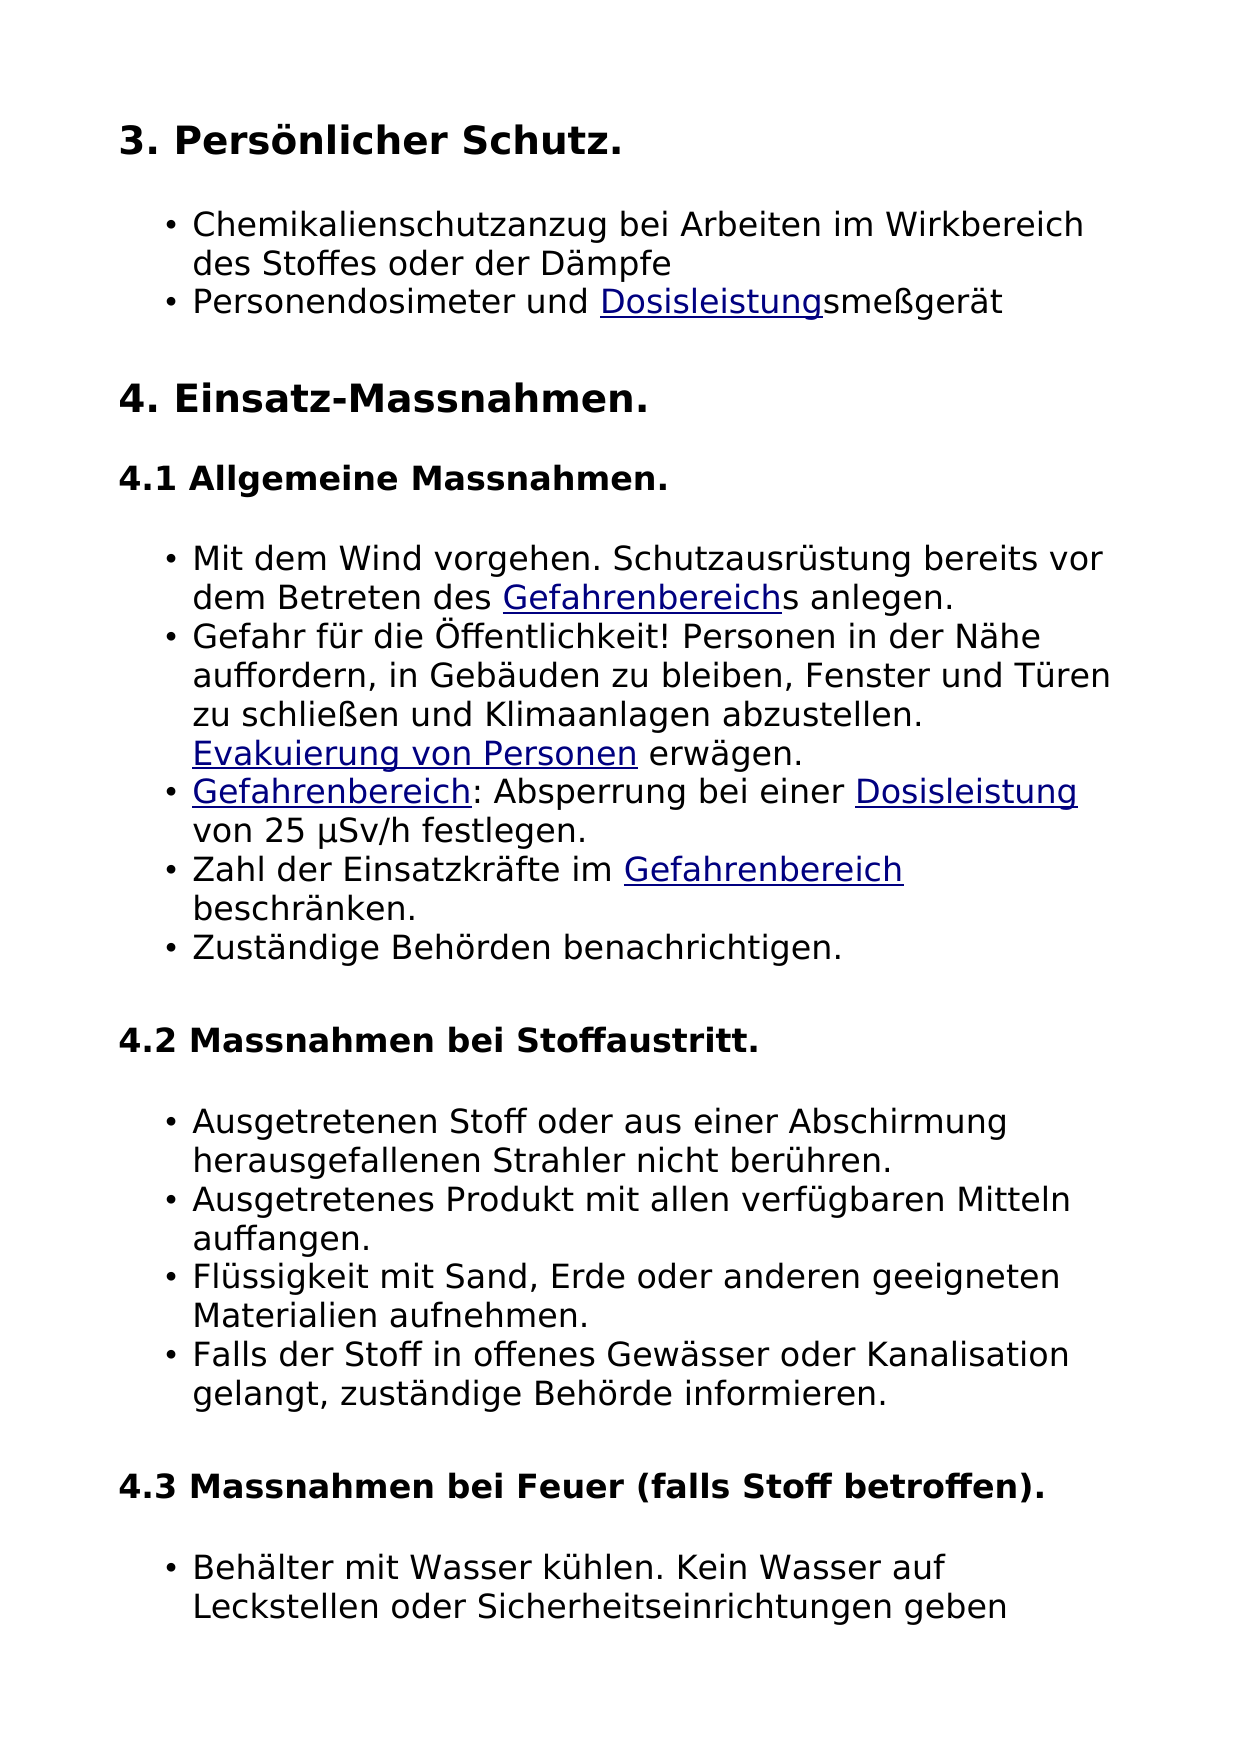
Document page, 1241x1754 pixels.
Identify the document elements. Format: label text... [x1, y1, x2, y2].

subtitle 4.1 Allgemeine Massnahmen. [118, 459, 1122, 498]
subtitle 4.2 Massnahmen bei Stoffaustritt. [118, 1022, 1122, 1061]
list Flüssigkeit mit Sand, Erde oder anderen geeigneten Materialien aufnehmen. [177, 1258, 1122, 1336]
list Gefahr für die Öffentlichkeit! Personen in der Nähe auffordern, in Gebäuden zu bleiben, Fenster und Türen zu schließen und Klimaanlagen abzustellen. Evakuierung von Personen erwägen. [177, 618, 1122, 773]
list Behälter mit Wasser kühlen. Kein Wasser auf Leckstellen oder Sicherheitseinrichtungen geben [177, 1549, 1122, 1626]
list Zahl der Einsatzkräfte im Gefahrenbereich beschränken. [177, 851, 1122, 928]
list Gefahrenbereich: Absperrung bei einer Dosisleistung von 25 µSv/h festlegen. [177, 773, 1122, 851]
subtitle 4.3 Massnahmen bei Feuer (falls Stoff betroffen). [118, 1468, 1122, 1507]
subtitle 3. Persönlicher Schutz. [118, 118, 1122, 163]
list Ausgetretenes Produkt mit allen verfügbaren Mitteln auffangen. [177, 1180, 1122, 1258]
list Ausgetretenen Stoff oder aus einer Abschirmung herausgefallenen Strahler nicht berühren. [177, 1103, 1122, 1180]
list Personendosimeter und Dosisleistungsmeßgerät [177, 283, 1122, 322]
list Mit dem Wind vorgehen. Schutzausrüstung bereits vor dem Betreten des Gefahrenbereichs anlegen. [177, 540, 1122, 618]
list Chemikalienschutzanzug bei Arbeiten im Wirkbereich des Stoffes oder der Dämpfe [177, 205, 1122, 283]
list Zuständige Behörden benachrichtigen. [177, 928, 1122, 967]
list Falls der Stoff in offenes Gewässer oder Kanalisation gelangt, zuständige Behörde informieren. [177, 1336, 1122, 1413]
subtitle 4. Einsatz-Massnahmen. [118, 376, 1122, 422]
